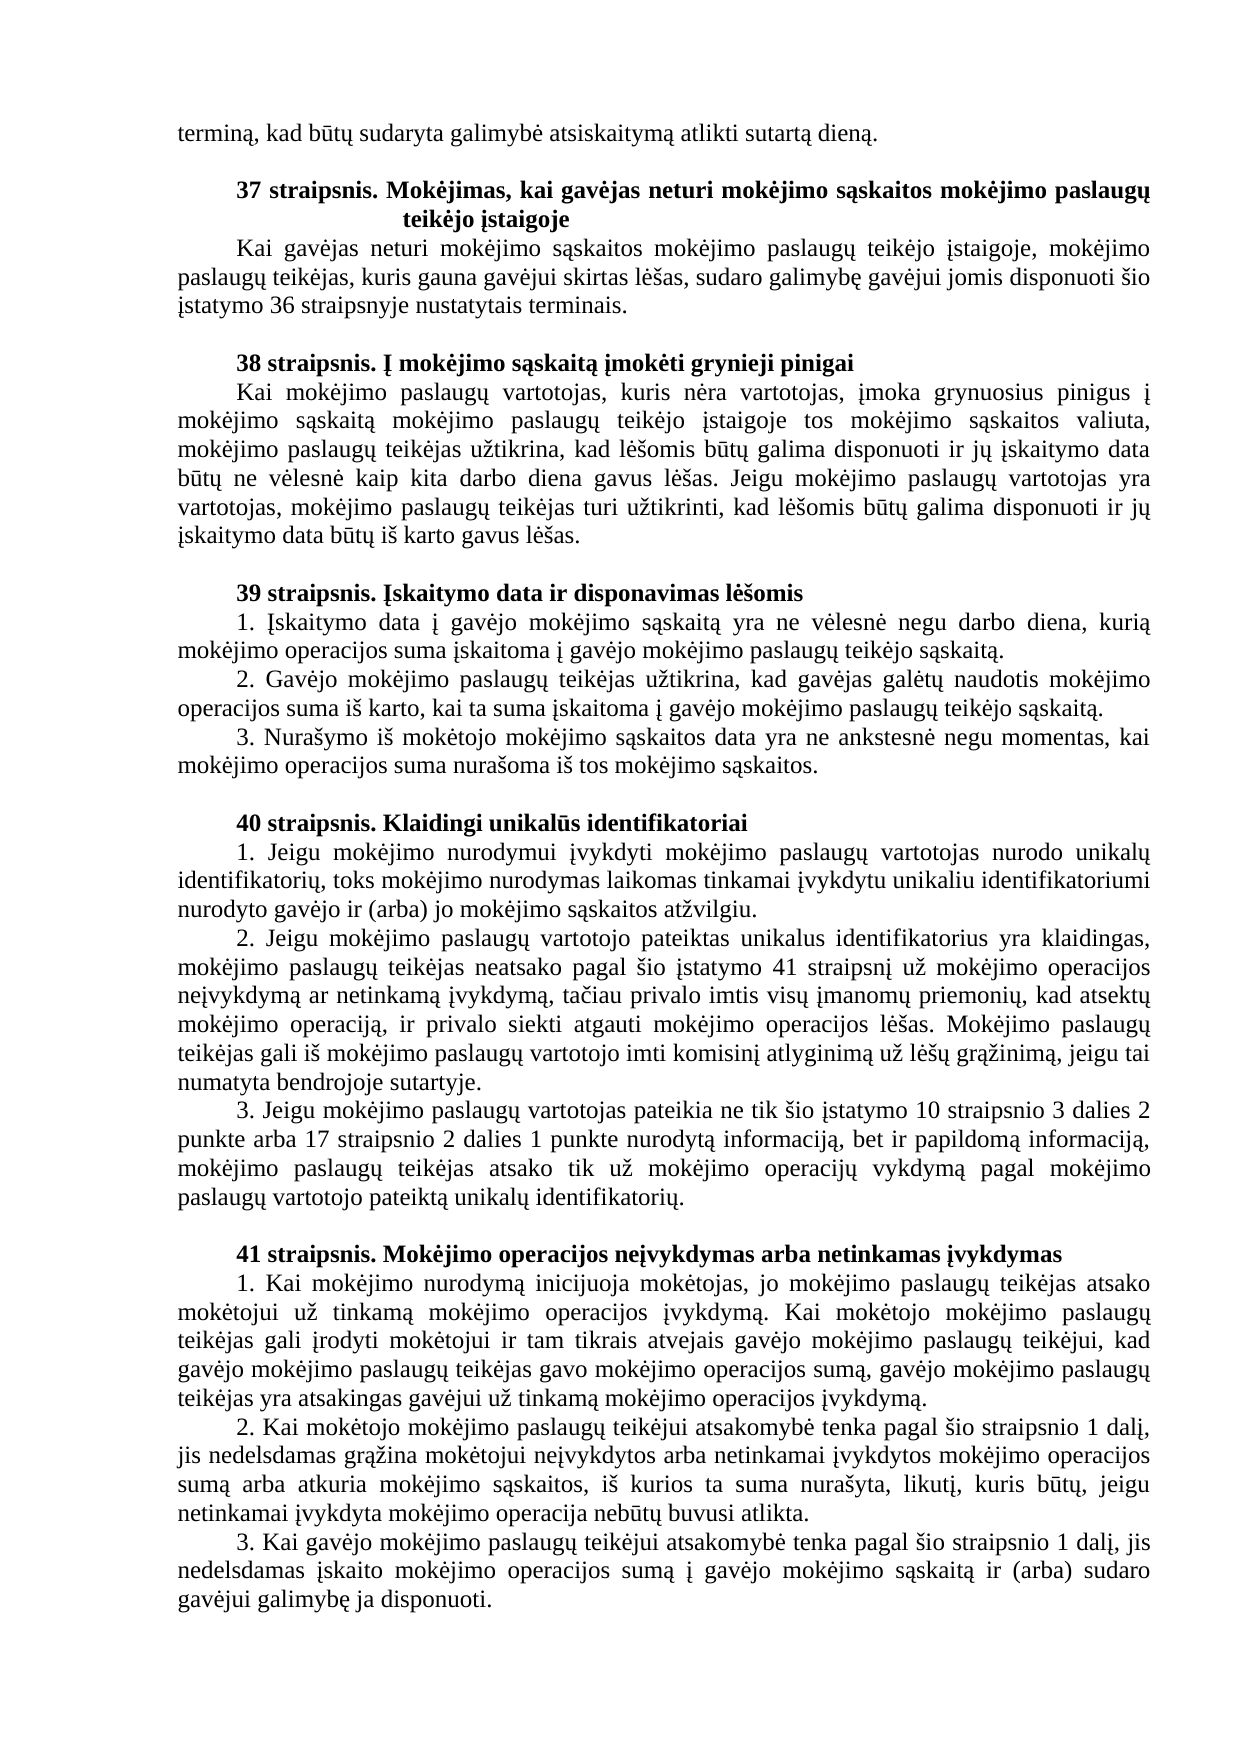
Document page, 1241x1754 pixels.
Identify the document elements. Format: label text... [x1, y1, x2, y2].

text 38 straipsnis. Į mokėjimo sąskaitą įmokėti grynieji pinigai [177, 348, 1152, 377]
text 2. Jeigu mokėjimo paslaugų vartotojo pateiktas unikalus identifikatorius yra klaidingas, mokėjimo paslaugų teikėjas neatsako pagal šio įstatymo 41 straipsnį už mokėjimo operacijos neįvykdymą ar netinkamą įvykdymą, tačiau privalo imtis visų įmanomų priemonių, kad atsektų mokėjimo operaciją, ir privalo siekti atgauti mokėjimo operacijos lėšas. Mokėjimo paslaugų teikėjas gali iš mokėjimo paslaugų vartotojo imti komisinį atlyginimą už lėšų grąžinimą, jeigu tai numatyta bendrojoje sutartyje. [177, 923, 1152, 1096]
text 2. Gavėjo mokėjimo paslaugų teikėjas užtikrina, kad gavėjas galėtų naudotis mokėjimo operacijos suma iš karto, kai ta suma įskaitoma į gavėjo mokėjimo paslaugų teikėjo sąskaitą. [177, 664, 1152, 722]
text 1. Įskaitymo data į gavėjo mokėjimo sąskaitą yra ne vėlesnė negu darbo diena, kurią mokėjimo operacijos suma įskaitoma į gavėjo mokėjimo paslaugų teikėjo sąskaitą. [177, 607, 1152, 664]
text 3. Jeigu mokėjimo paslaugų vartotojas pateikia ne tik šio įstatymo 10 straipsnio 3 dalies 2 punkte arba 17 straipsnio 2 dalies 1 punkte nurodytą informaciją, bet ir papildomą informaciją, mokėjimo paslaugų teikėjas atsako tik už mokėjimo operacijų vykdymą pagal mokėjimo paslaugų vartotojo pateiktą unikalų identifikatorių. [177, 1096, 1152, 1211]
text terminą, kad būtų sudaryta galimybė atsiskaitymą atlikti sutartą dieną. [177, 118, 1152, 147]
text 41 straipsnis. Mokėjimo operacijos neįvykdymas arba netinkamas įvykdymas [177, 1239, 1152, 1268]
text 3. Nurašymo iš mokėtojo mokėjimo sąskaitos data yra ne ankstesnė negu momentas, kai mokėjimo operacijos suma nurašoma iš tos mokėjimo sąskaitos. [177, 722, 1152, 779]
text 37 straipsnis. Mokėjimas, kai gavėjas neturi mokėjimo sąskaitos mokėjimo paslaugų teikėjo įstaigoje [236, 176, 1152, 233]
text 1. Jeigu mokėjimo nurodymui įvykdyti mokėjimo paslaugų vartotojas nurodo unikalų identifikatorių, toks mokėjimo nurodymas laikomas tinkamai įvykdytu unikaliu identifikatoriumi nurodyto gavėjo ir (arba) jo mokėjimo sąskaitos atžvilgiu. [177, 837, 1152, 923]
text 3. Kai gavėjo mokėjimo paslaugų teikėjui atsakomybė tenka pagal šio straipsnio 1 dalį, jis nedelsdamas įskaito mokėjimo operacijos sumą į gavėjo mokėjimo sąskaitą ir (arba) sudaro gavėjui galimybę ja disponuoti. [177, 1527, 1152, 1613]
text Kai gavėjas neturi mokėjimo sąskaitos mokėjimo paslaugų teikėjo įstaigoje, mokėjimo paslaugų teikėjas, kuris gauna gavėjui skirtas lėšas, sudaro galimybę gavėjui jomis disponuoti šio įstatymo 36 straipsnyje nustatytais terminais. [177, 233, 1152, 319]
text 1. Kai mokėjimo nurodymą inicijuoja mokėtojas, jo mokėjimo paslaugų teikėjas atsako mokėtojui už tinkamą mokėjimo operacijos įvykdymą. Kai mokėtojo mokėjimo paslaugų teikėjas gali įrodyti mokėtojui ir tam tikrais atvejais gavėjo mokėjimo paslaugų teikėjui, kad gavėjo mokėjimo paslaugų teikėjas gavo mokėjimo operacijos sumą, gavėjo mokėjimo paslaugų teikėjas yra atsakingas gavėjui už tinkamą mokėjimo operacijos įvykdymą. [177, 1268, 1152, 1412]
text 39 straipsnis. Įskaitymo data ir disponavimas lėšomis [177, 578, 1152, 607]
text 40 straipsnis. Klaidingi unikalūs identifikatoriai [177, 808, 1152, 837]
text 2. Kai mokėtojo mokėjimo paslaugų teikėjui atsakomybė tenka pagal šio straipsnio 1 dalį, jis nedelsdamas grąžina mokėtojui neįvykdytos arba netinkamai įvykdytos mokėjimo operacijos sumą arba atkuria mokėjimo sąskaitos, iš kurios ta suma nurašyta, likutį, kuris būtų, jeigu netinkamai įvykdyta mokėjimo operacija nebūtų buvusi atlikta. [177, 1412, 1152, 1527]
text Kai mokėjimo paslaugų vartotojas, kuris nėra vartotojas, įmoka grynuosius pinigus į mokėjimo sąskaitą mokėjimo paslaugų teikėjo įstaigoje tos mokėjimo sąskaitos valiuta, mokėjimo paslaugų teikėjas užtikrina, kad lėšomis būtų galima disponuoti ir jų įskaitymo data būtų ne vėlesnė kaip kita darbo diena gavus lėšas. Jeigu mokėjimo paslaugų vartotojas yra vartotojas, mokėjimo paslaugų teikėjas turi užtikrinti, kad lėšomis būtų galima disponuoti ir jų įskaitymo data būtų iš karto gavus lėšas. [177, 377, 1152, 549]
